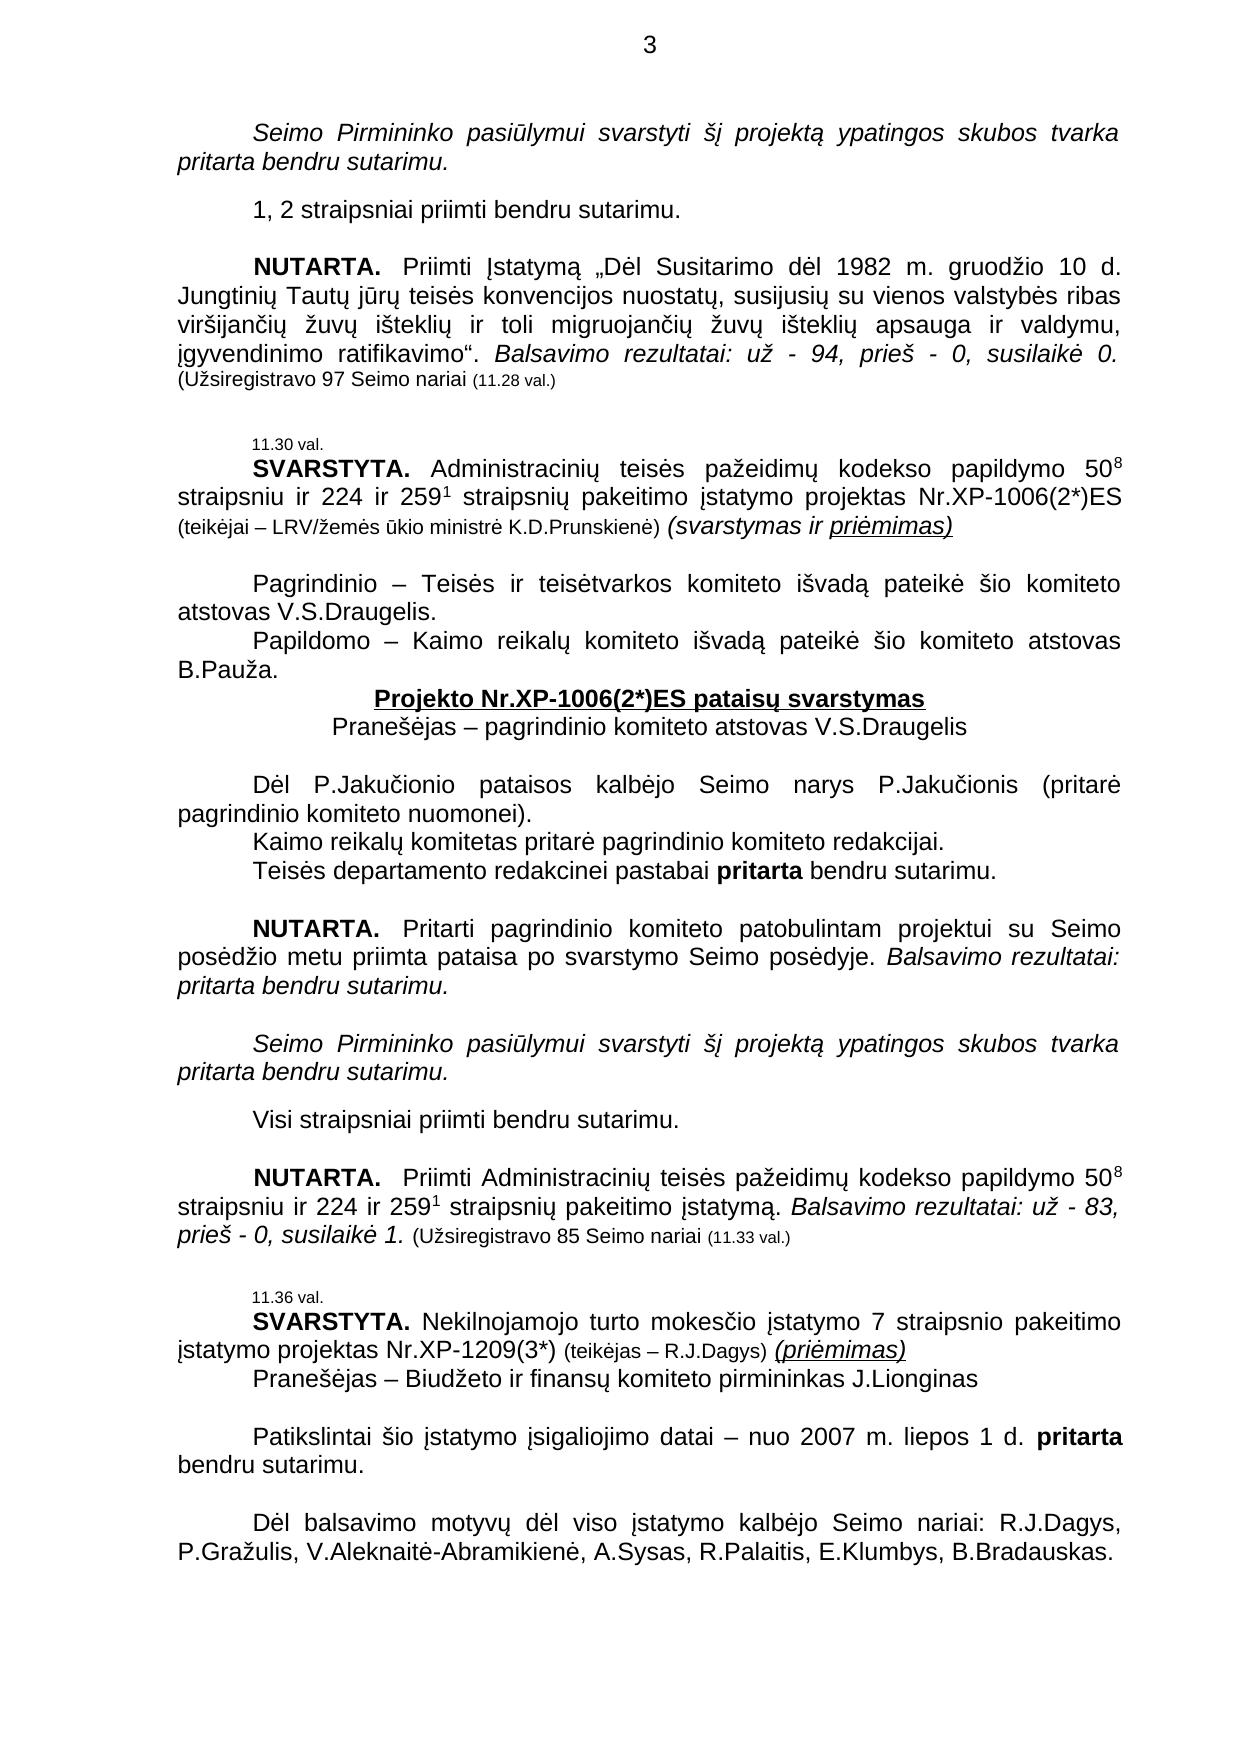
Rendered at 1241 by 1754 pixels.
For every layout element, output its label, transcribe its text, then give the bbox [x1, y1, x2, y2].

text Dėl P.Jakučionio pataisos kalbėjo Seimo narys P.Jakučionis (pritarė pagrindinio komiteto nuomonei). [177, 770, 1122, 827]
text Kaimo reikalų komitetas pritarė pagrindinio komiteto redakcijai. [177, 827, 1122, 856]
text Seimo Pirmininko pasiūlymui svarstyti šį projektą ypatingos skubos tvarka pritarta bendru sutarimu. [177, 118, 1122, 176]
text NUTARTA. Priimti Įstatymą „Dėl Susitarimo dėl 1982 m. gruodžio 10 d. Jungtinių Tautų jūrų teisės konvencijos nuostatų, susijusių su vienos valstybės ribas viršijančių žuvų išteklių ir toli migruojančių žuvų išteklių apsauga ir valdymu, įgyvendinimo ratifikavimo“. Balsavimo rezultatai: už - 94, prieš - 0, susilaikė 0. (Užsiregistravo 97 Seimo nariai (11.28 val.) [177, 252, 1122, 391]
subtitle Projekto Nr.XP-1006(2*)ES pataisų svarstymas [177, 683, 1122, 712]
text Dėl balsavimo motyvų dėl viso įstatymo kalbėjo Seimo nariai: R.J.Dagys, P.Gražulis, V.Aleknaitė-Abramikienė, A.Sysas, R.Palaitis, E.Klumbys, B.Bradauskas. [177, 1508, 1122, 1565]
text SVARSTYTA. Administracinių teisės pažeidimų kodekso papildymo 508 straipsniu ir 224 ir 2591 straipsnių pakeitimo įstatymo projektas Nr.XP-1006(2*)ES (teikėjai – LRV/žemės ūkio ministrė K.D.Prunskienė) (svarstymas ir priėmimas) [177, 453, 1122, 540]
text 11.30 val. [177, 434, 1122, 453]
text Seimo Pirmininko pasiūlymui svarstyti šį projektą ypatingos skubos tvarka pritarta bendru sutarimu. [177, 1028, 1122, 1086]
text NUTARTA. Pritarti pagrindinio komiteto patobulintam projektui su Seimo posėdžio metu priimta pataisa po svarstymo Seimo posėdyje. Balsavimo rezultatai: pritarta bendru sutarimu. [177, 913, 1122, 1000]
text SVARSTYTA. Nekilnojamojo turto mokesčio įstatymo 7 straipsnio pakeitimo įstatymo projektas Nr.XP-1209(3*) (teikėjas – R.J.Dagys) (priėmimas) [177, 1307, 1122, 1364]
text Teisės departamento redakcinei pastabai pritarta bendru sutarimu. [177, 856, 1122, 885]
text 1, 2 straipsniai priimti bendru sutarimu. [177, 195, 1122, 223]
text Pagrindinio – Teisės ir teisėtvarkos komiteto išvadą pateikė šio komiteto atstovas V.S.Draugelis. [177, 568, 1122, 626]
text 11.36 val. [177, 1287, 1122, 1307]
text Papildomo – Kaimo reikalų komiteto išvadą pateikė šio komiteto atstovas B.Pauža. [177, 626, 1122, 683]
text Patikslintai šio įstatymo įsigaliojimo datai – nuo 2007 m. liepos 1 d. pritarta bendru sutarimu. [177, 1422, 1122, 1479]
text Pranešėjas – pagrindinio komiteto atstovas V.S.Draugelis [177, 712, 1122, 741]
text Pranešėjas – Biudžeto ir finansų komiteto pirmininkas J.Lionginas [177, 1364, 1122, 1393]
text NUTARTA. Priimti Administracinių teisės pažeidimų kodekso papildymo 508 straipsniu ir 224 ir 2591 straipsnių pakeitimo įstatymą. Balsavimo rezultatai: už - 83, prieš - 0, susilaikė 1. (Užsiregistravo 85 Seimo nariai (11.33 val.) [177, 1163, 1122, 1249]
text Visi straipsniai priimti bendru sutarimu. [177, 1105, 1122, 1134]
